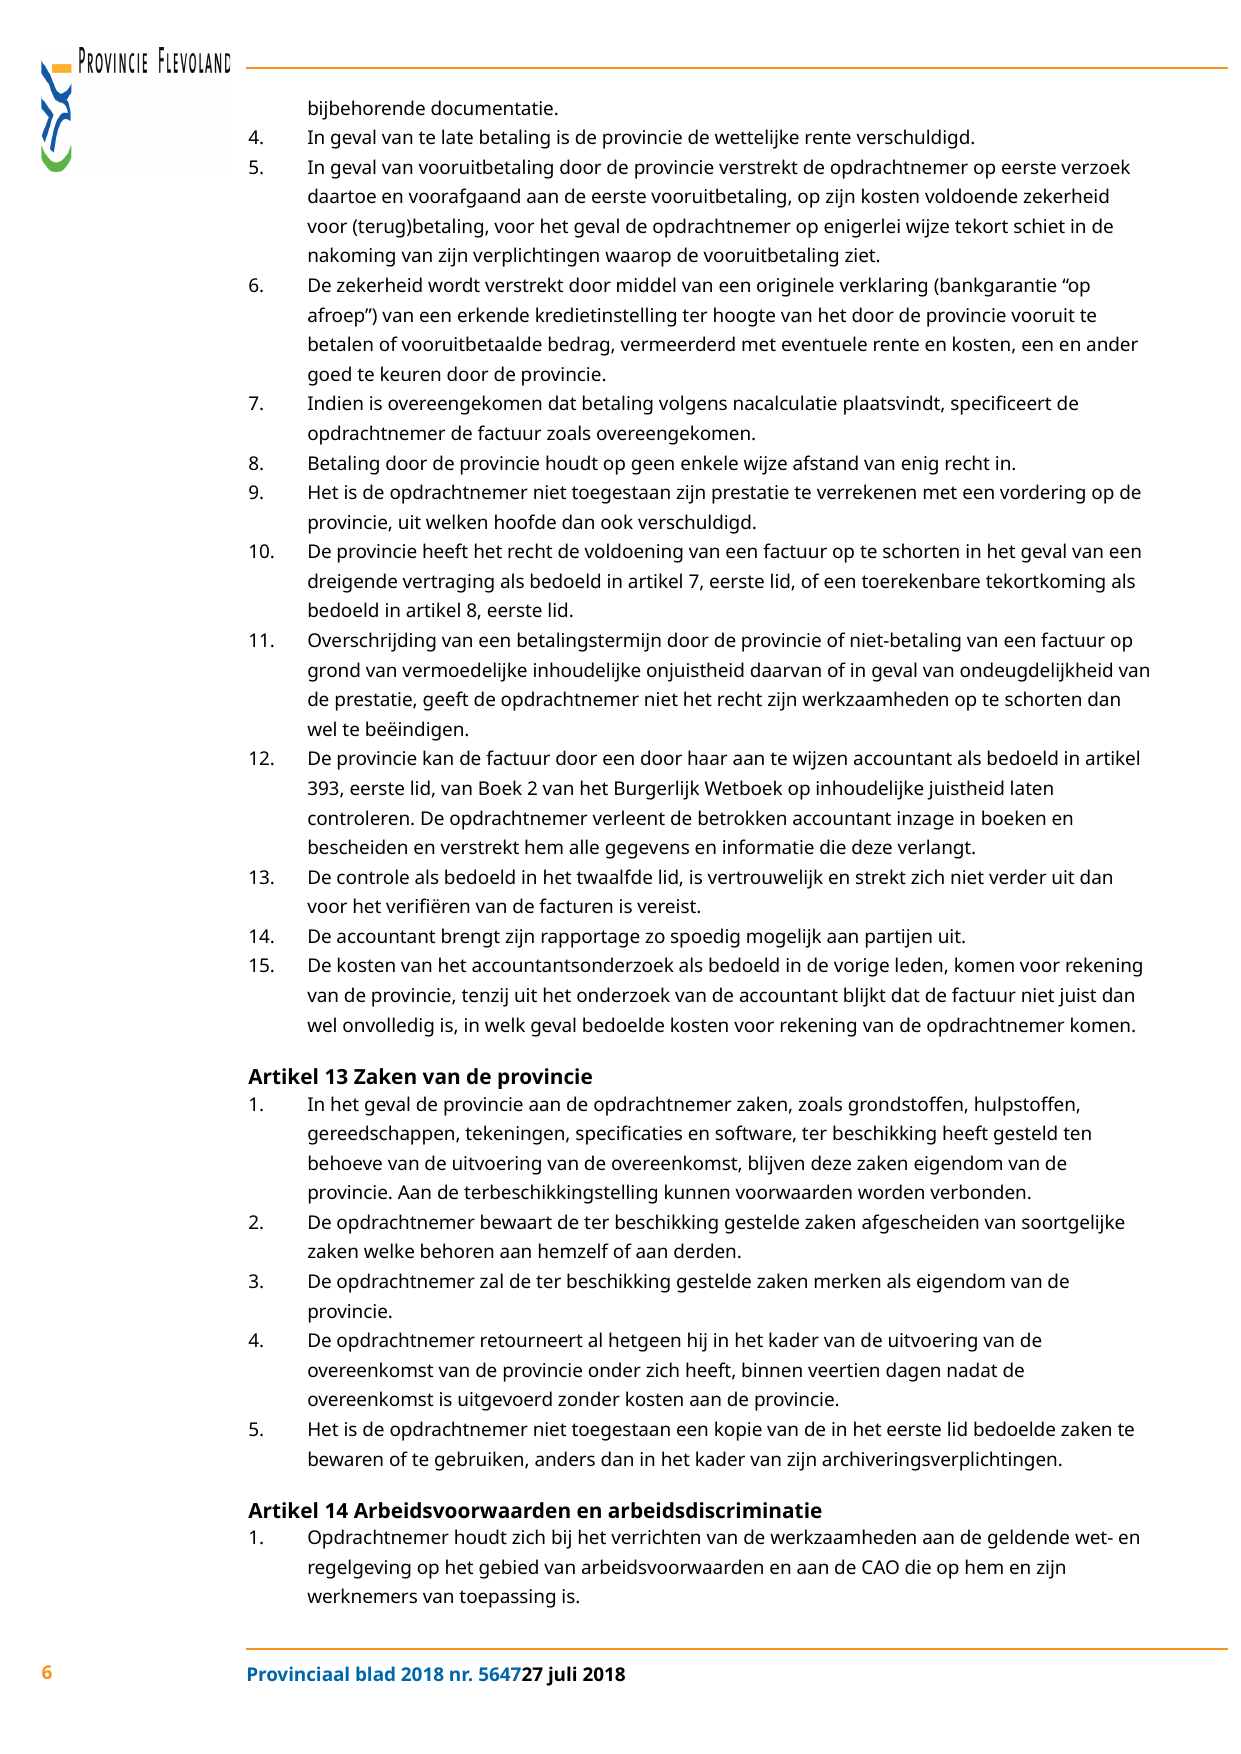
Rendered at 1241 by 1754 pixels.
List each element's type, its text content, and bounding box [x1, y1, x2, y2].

list De zekerheid wordt verstrekt door middel van een originele verklaring (bankgarantie “op afroep”) van een erkende kredietinstelling ter hoogte van het door de provincie vooruit te betalen of vooruitbetaalde bedrag, vermeerderd met eventuele rente en kosten, een en ander goed te keuren door de provincie. [248, 272, 1152, 387]
list In geval van te late betaling is de provincie de wettelijke rente verschuldigd. [248, 124, 1152, 150]
list De controle als bedoeld in het twaalfde lid, is vertrouwelijk en strekt zich niet verder uit dan voor het verifiëren van de facturen is vereist. [248, 864, 1152, 919]
list De provincie kan de factuur door een door haar aan te wijzen accountant als bedoeld in artikel 393, eerste lid, van Boek 2 van het Burgerlijk Wetboek op inhoudelijke juistheid laten controleren. De opdrachtnemer verleent de betrokken accountant inzage in boeken en bescheiden en verstrekt hem alle gegevens en informatie die deze verlangt. [248, 746, 1152, 860]
list In het geval de provincie aan de opdrachtnemer zaken, zoals grondstoffen, hulpstoffen, gereedschappen, tekeningen, specificaties en software, ter beschikking heeft gesteld ten behoeve van de uitvoering van de overeenkomst, blijven deze zaken eigendom van de provincie. Aan de terbeschikkingstelling kunnen voorwaarden worden verbonden. [248, 1091, 1152, 1205]
list De provincie heeft het recht de voldoening van een factuur op te schorten in het geval van een dreigende vertraging als bedoeld in artikel 7, eerste lid, of een toerekenbare tekortkoming als bedoeld in artikel 8, eerste lid. [248, 538, 1152, 623]
picture [41, 47, 231, 172]
list In geval van vooruitbetaling door de provincie verstrekt de opdrachtnemer op eerste verzoek daartoe en voorafgaand aan de eerste vooruitbetaling, op zijn kosten voldoende zekerheid voor (terug)betaling, voor het geval de opdrachtnemer op enigerlei wijze tekort schiet in de nakoming van zijn verplichtingen waarop de vooruitbetaling ziet. [248, 154, 1152, 268]
text Artikel 14 Arbeidsvoorwaarden en arbeidsdiscriminatie [248, 1496, 1152, 1524]
list Het is de opdrachtnemer niet toegestaan zijn prestatie te verrekenen met een vordering op de provincie, uit welken hoofde dan ook verschuldigd. [248, 479, 1152, 535]
list Indien is overeengekomen dat betaling volgens nacalculatie plaatsvindt, specificeert de opdrachtnemer de factuur zoals overeengekomen. [248, 391, 1152, 446]
list De opdrachtnemer retourneert al hetgeen hij in het kader van de uitvoering van de overeenkomst van de provincie onder zich heeft, binnen veertien dagen nadat de overeenkomst is uitgevoerd zonder kosten aan de provincie. [248, 1327, 1152, 1412]
list De opdrachtnemer zal de ter beschikking gestelde zaken merken als eigendom van de provincie. [248, 1268, 1152, 1323]
list Het is de opdrachtnemer niet toegestaan een kopie van de in het eerste lid bedoelde zaken te bewaren of te gebruiken, anders dan in het kader van zijn archiveringsverplichtingen. [248, 1416, 1152, 1471]
list Betaling door de provincie houdt op geen enkele wijze afstand van enig recht in. [248, 450, 1152, 476]
list De accountant brengt zijn rapportage zo spoedig mogelijk aan partijen uit. [248, 923, 1152, 949]
list bijbehorende documentatie. [248, 95, 1152, 121]
list Overschrijding van een betalingstermijn door de provincie of niet-betaling van een factuur op grond van vermoedelijke inhoudelijke onjuistheid daarvan of in geval van ondeugdelijkheid van de prestatie, geeft de opdrachtnemer niet het recht zijn werkzaamheden op te schorten dan wel te beëindigen. [248, 627, 1152, 742]
list Opdrachtnemer houdt zich bij het verrichten van de werkzaamheden aan de geldende wet- en regelgeving op het gebied van arbeidsvoorwaarden en aan de CAO die op hem en zijn werknemers van toepassing is. [248, 1524, 1152, 1609]
text Artikel 13 Zaken van de provincie [248, 1062, 1152, 1091]
list De opdrachtnemer bewaart de ter beschikking gestelde zaken afgescheiden van soortgelijke zaken welke behoren aan hemzelf of aan derden. [248, 1209, 1152, 1264]
list De kosten van het accountantsonderzoek als bedoeld in de vorige leden, komen voor rekening van de provincie, tenzij uit het onderzoek van de accountant blijkt dat de factuur niet juist dan wel onvolledig is, in welk geval bedoelde kosten voor rekening van de opdrachtnemer komen. [248, 953, 1152, 1038]
